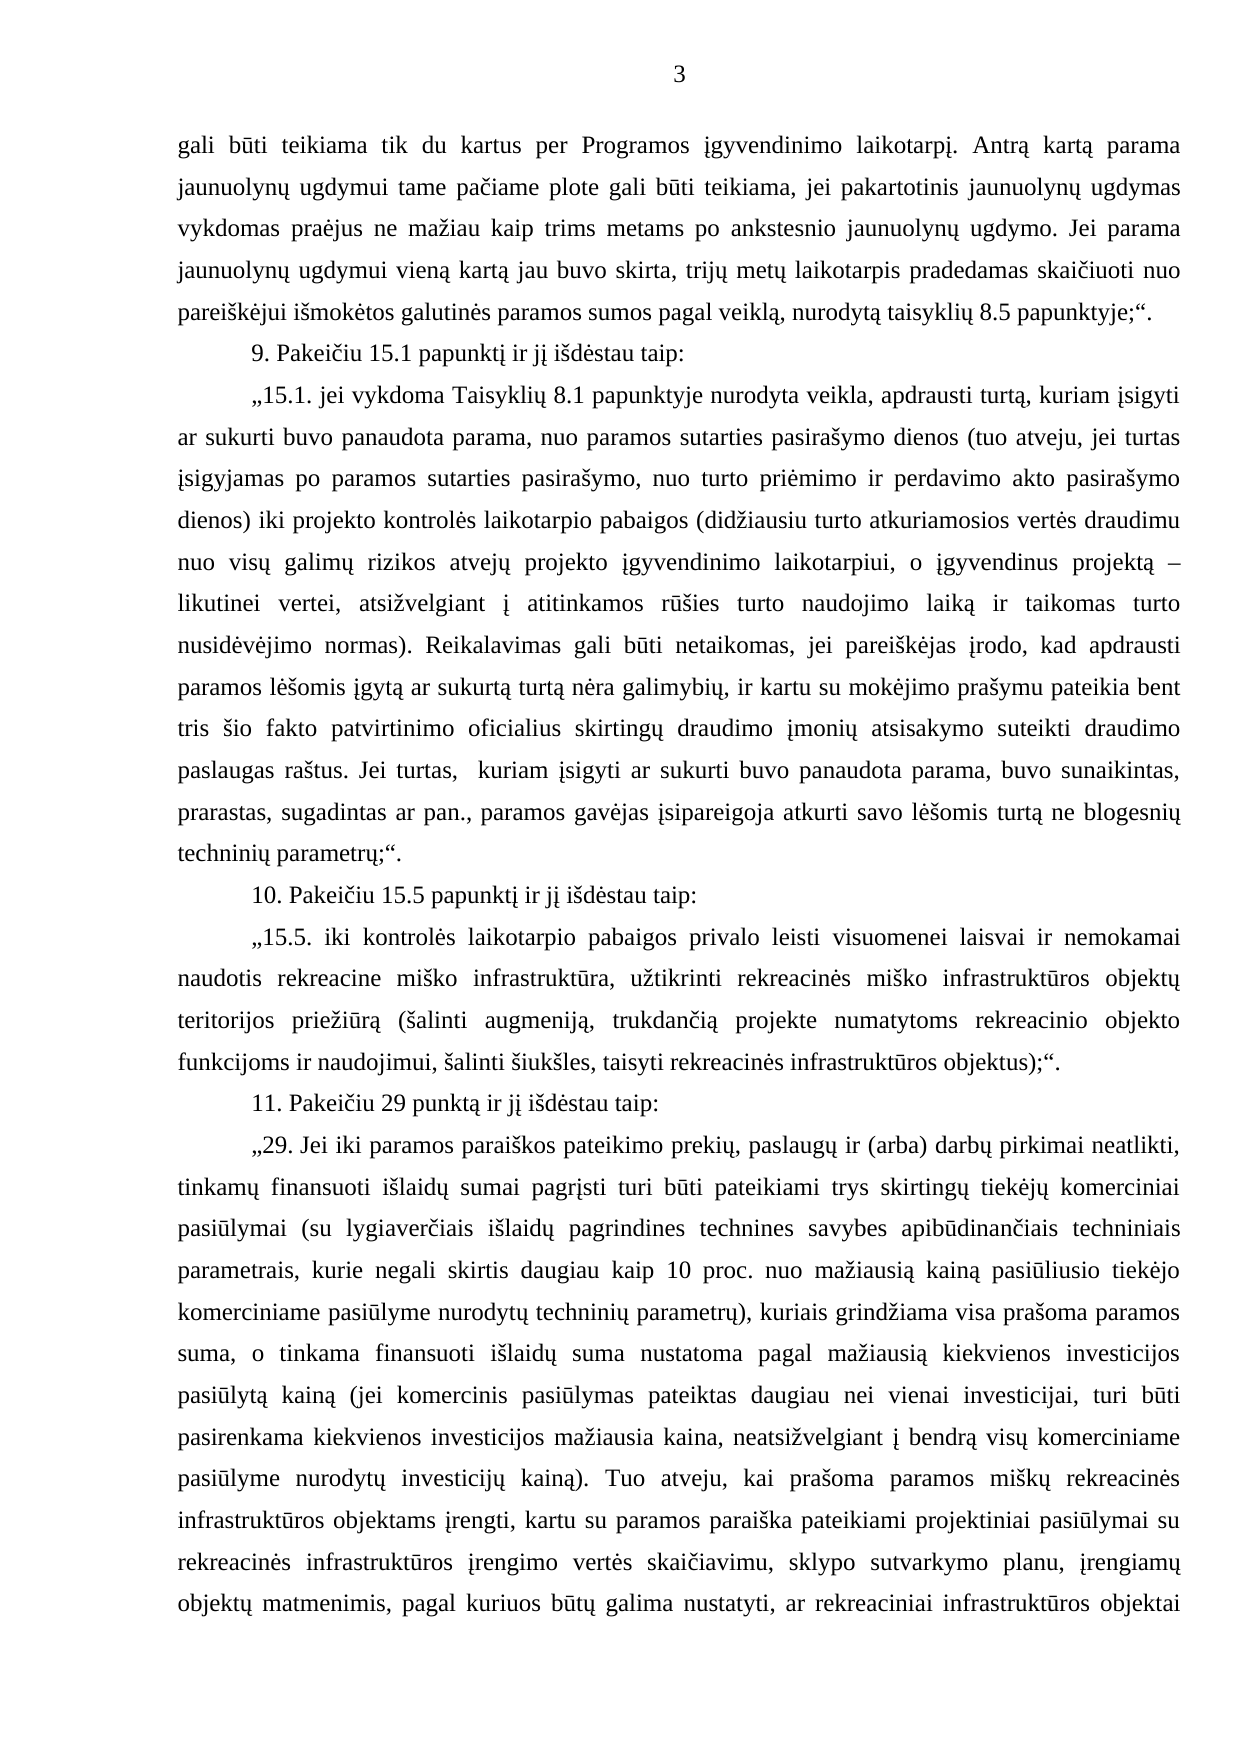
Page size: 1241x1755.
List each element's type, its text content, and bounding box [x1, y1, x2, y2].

text 11. Pakeičiu 29 punktą ir jį išdėstau taip: [177, 1088, 1181, 1117]
text gali būti teikiama tik du kartus per Programos įgyvendinimo laikotarpį. Antrą kartą parama jaunuolynų ugdymui tame pačiame plote gali būti teikiama, jei pakartotinis jaunuolynų ugdymas vykdomas praėjus ne mažiau kaip trims metams po ankstesnio jaunuolynų ugdymo. Jei parama jaunuolynų ugdymui vieną kartą jau buvo skirta, trijų metų laikotarpis pradedamas skaičiuoti nuo pareiškėjui išmokėtos galutinės paramos sumos pagal veiklą, nurodytą taisyklių 8.5 papunktyje;“. [177, 130, 1181, 325]
text „15.1. jei vykdoma Taisyklių 8.1 papunktyje nurodyta veikla, apdrausti turtą, kuriam įsigyti ar sukurti buvo panaudota parama, nuo paramos sutarties pasirašymo dienos (tuo atveju, jei turtas įsigyjamas po paramos sutarties pasirašymo, nuo turto priėmimo ir perdavimo akto pasirašymo dienos) iki projekto kontrolės laikotarpio pabaigos (didžiausiu turto atkuriamosios vertės draudimu nuo visų galimų rizikos atvejų projekto įgyvendinimo laikotarpiui, o įgyvendinus projektą – likutinei vertei, atsižvelgiant į atitinkamos rūšies turto naudojimo laiką ir taikomas turto nusidėvėjimo normas). Reikalavimas gali būti netaikomas, jei pareiškėjas įrodo, kad apdrausti paramos lėšomis įgytą ar sukurtą turtą nėra galimybių, ir kartu su mokėjimo prašymu pateikia bent tris šio fakto patvirtinimo oficialius skirtingų draudimo įmonių atsisakymo suteikti draudimo paslaugas raštus. Jei turtas, kuriam įsigyti ar sukurti buvo panaudota parama, buvo sunaikintas, prarastas, sugadintas ar pan., paramos gavėjas įsipareigoja atkurti savo lėšomis turtą ne blogesnių techninių parametrų;“. [177, 380, 1181, 867]
text „15.5. iki kontrolės laikotarpio pabaigos privalo leisti visuomenei laisvai ir nemokamai naudotis rekreacine miško infrastruktūra, užtikrinti rekreacinės miško infrastruktūros objektų teritorijos priežiūrą (šalinti augmeniją, trukdančią projekte numatytoms rekreacinio objekto funkcijoms ir naudojimui, šalinti šiukšles, taisyti rekreacinės infrastruktūros objektus);“. [177, 922, 1181, 1075]
text 9. Pakeičiu 15.1 papunktį ir jį išdėstau taip: [177, 338, 1181, 367]
text 10. Pakeičiu 15.5 papunktį ir jį išdėstau taip: [177, 880, 1181, 909]
text „29. Jei iki paramos paraiškos pateikimo prekių, paslaugų ir (arba) darbų pirkimai neatlikti, tinkamų finansuoti išlaidų sumai pagrįsti turi būti pateikiami trys skirtingų tiekėjų komerciniai pasiūlymai (su lygiaverčiais išlaidų pagrindines technines savybes apibūdinančiais techniniais parametrais, kurie negali skirtis daugiau kaip 10 proc. nuo mažiausią kainą pasiūliusio tiekėjo komerciniame pasiūlyme nurodytų techninių parametrų), kuriais grindžiama visa prašoma paramos suma, o tinkama finansuoti išlaidų suma nustatoma pagal mažiausią kiekvienos investicijos pasiūlytą kainą (jei komercinis pasiūlymas pateiktas daugiau nei vienai investicijai, turi būti pasirenkama kiekvienos investicijos mažiausia kaina, neatsižvelgiant į bendrą visų komerciniame pasiūlyme nurodytų investicijų kainą). Tuo atveju, kai prašoma paramos miškų rekreacinės infrastruktūros objektams įrengti, kartu su paramos paraiška pateikiami projektiniai pasiūlymai su rekreacinės infrastruktūros įrengimo vertės skaičiavimu, sklypo sutvarkymo planu, įrengiamų objektų matmenimis, pagal kuriuos būtų galima nustatyti, ar rekreaciniai infrastruktūros objektai [177, 1130, 1181, 1617]
